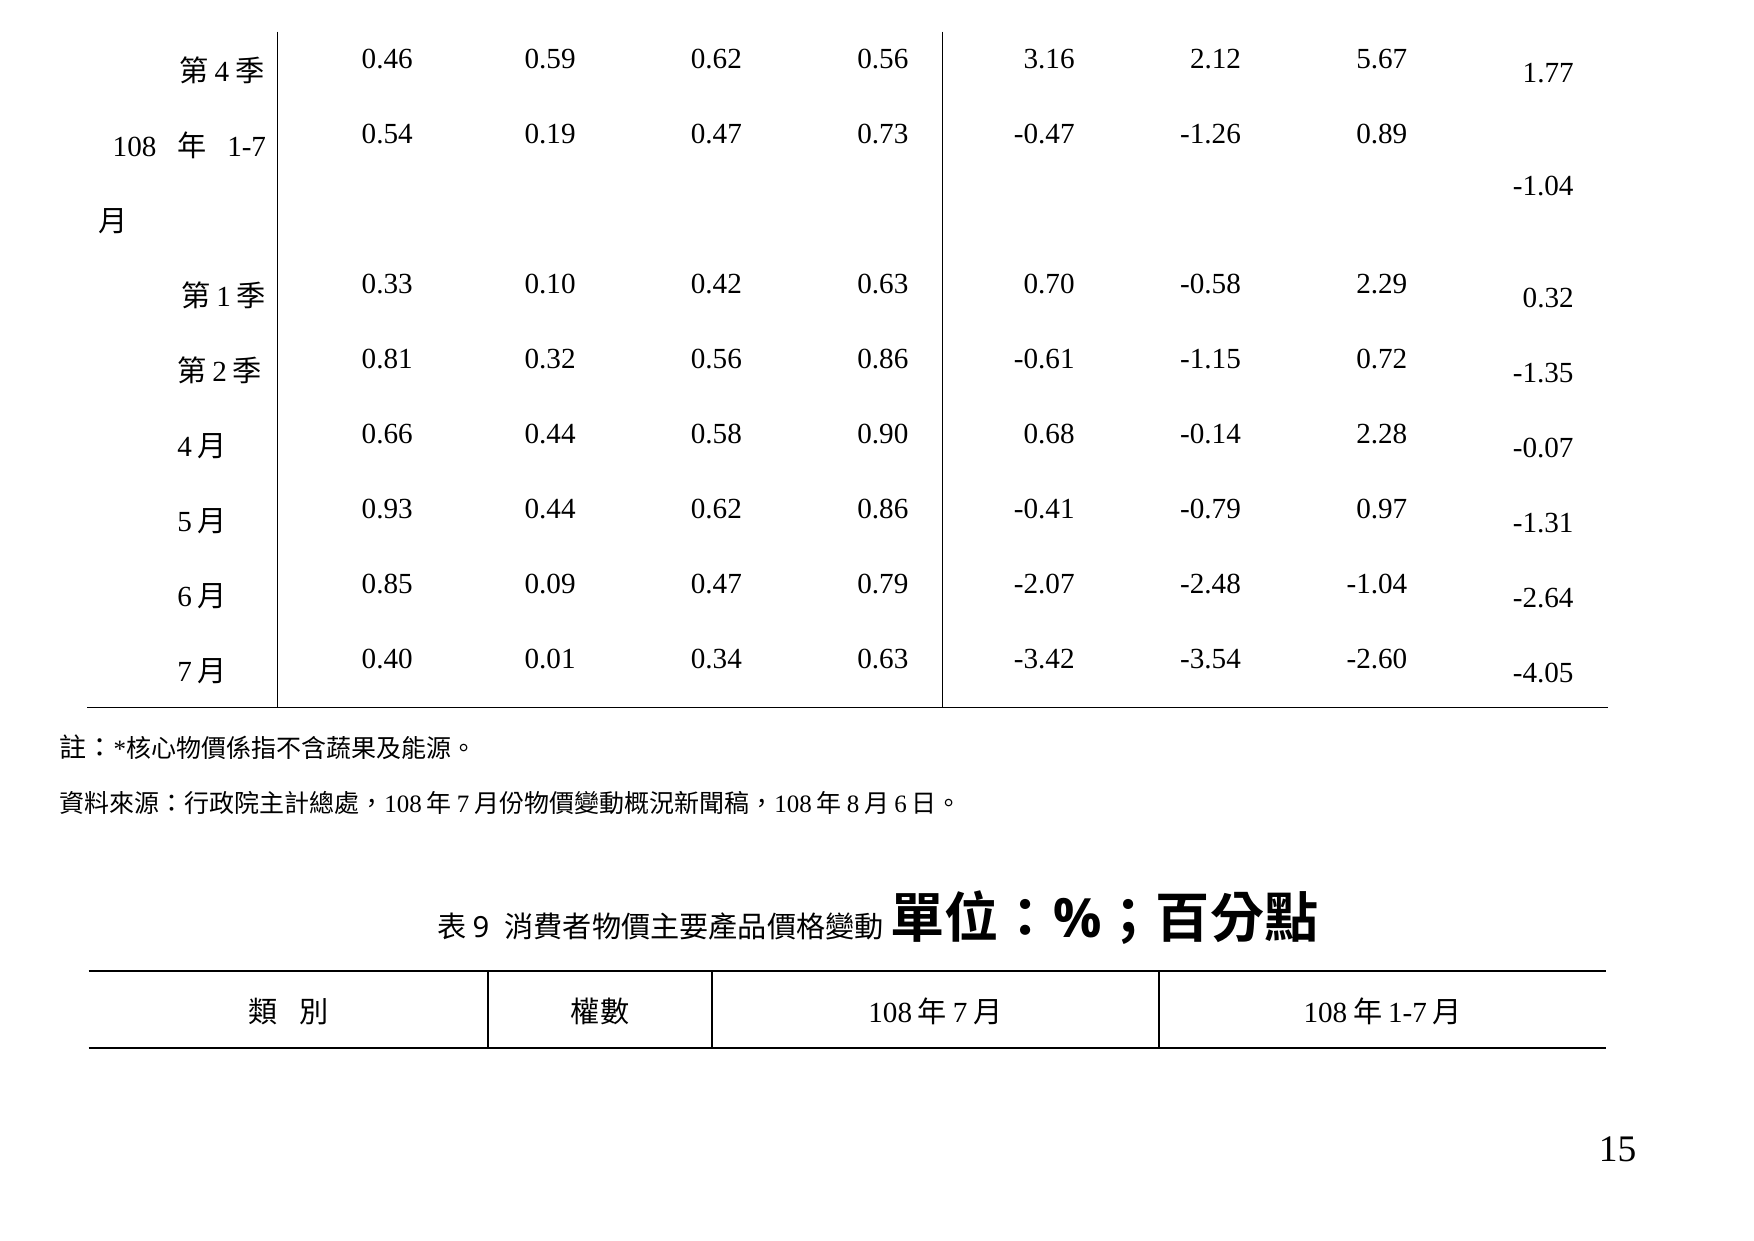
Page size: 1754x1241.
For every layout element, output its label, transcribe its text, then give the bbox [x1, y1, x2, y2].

table_cell 5月 [87, 482, 277, 557]
table_cell 1.77 [1441, 32, 1608, 107]
table_cell 0.58 [610, 407, 776, 482]
table_cell 0.62 [610, 482, 776, 557]
table_header 108年7月 [713, 972, 1158, 1047]
table_cell 0.44 [447, 482, 610, 557]
table_cell 0.93 [278, 482, 447, 557]
table_cell 0.90 [776, 407, 942, 482]
table_cell 0.32 [447, 332, 610, 407]
table_cell 0.63 [776, 257, 942, 332]
table_cell 0.54 [278, 107, 447, 257]
table_cell -4.05 [1441, 632, 1608, 707]
table_cell 0.86 [776, 332, 942, 407]
table_cell -1.26 [1109, 107, 1275, 257]
table_cell 0.46 [278, 32, 447, 107]
table_cell 0.47 [610, 557, 776, 632]
table_cell 0.47 [610, 107, 776, 257]
table_cell 0.10 [447, 257, 610, 332]
table_cell 0.89 [1275, 107, 1441, 257]
table_cell 0.09 [447, 557, 610, 632]
table_cell 0.32 [1441, 257, 1608, 332]
table_cell 4月 [87, 407, 277, 482]
table_cell -1.31 [1441, 482, 1608, 557]
table_cell 0.63 [776, 632, 942, 707]
table_cell -0.14 [1109, 407, 1275, 482]
table_cell -3.42 [943, 632, 1109, 707]
table_cell -0.79 [1109, 482, 1275, 557]
table_cell -1.04 [1441, 107, 1608, 257]
table_cell 3.16 [943, 32, 1109, 107]
table_cell 0.56 [776, 32, 942, 107]
table_cell 2.12 [1109, 32, 1275, 107]
text 註：*核心物價係指不含蔬果及能源。 [59, 708, 1636, 783]
table_cell 0.62 [610, 32, 776, 107]
table_cell 0.72 [1275, 332, 1441, 407]
table_cell 0.01 [447, 632, 610, 707]
table_cell 5.67 [1275, 32, 1441, 107]
text 資料來源：行政院主計總處，108年7月份物價變動概況新聞稿，108年8月6日。 [59, 783, 1636, 820]
table_cell 2.28 [1275, 407, 1441, 482]
table_header 權數 [489, 972, 711, 1047]
table_cell -1.35 [1441, 332, 1608, 407]
table_cell 第1季 [87, 257, 277, 332]
table_cell 0.44 [447, 407, 610, 482]
table_cell -1.15 [1109, 332, 1275, 407]
table_cell 7月 [87, 632, 277, 707]
table_cell 108年1-7月 [87, 107, 277, 257]
table_cell -2.48 [1109, 557, 1275, 632]
table_cell 0.59 [447, 32, 610, 107]
table_cell -3.54 [1109, 632, 1275, 707]
table_cell 0.81 [278, 332, 447, 407]
table_cell -0.41 [943, 482, 1109, 557]
table_cell 0.66 [278, 407, 447, 482]
table_cell 0.86 [776, 482, 942, 557]
table_cell 0.42 [610, 257, 776, 332]
table_cell 0.34 [610, 632, 776, 707]
table_cell -2.64 [1441, 557, 1608, 632]
table_cell -0.47 [943, 107, 1109, 257]
table_cell 第4季 [87, 32, 277, 107]
table_cell 0.40 [278, 632, 447, 707]
table_cell 0.85 [278, 557, 447, 632]
table_cell 0.68 [943, 407, 1109, 482]
table_cell 6月 [87, 557, 277, 632]
table_cell -2.60 [1275, 632, 1441, 707]
table_header 108年1-7月 [1160, 972, 1606, 1047]
table_cell -0.61 [943, 332, 1109, 407]
table_header 類 別 [89, 972, 487, 1047]
table_cell -0.07 [1441, 407, 1608, 482]
table_cell 2.29 [1275, 257, 1441, 332]
table_cell 0.33 [278, 257, 447, 332]
table_cell -2.07 [943, 557, 1109, 632]
table_cell 0.79 [776, 557, 942, 632]
table_cell 0.97 [1275, 482, 1441, 557]
subtitle 表9 消費者物價主要產品價格變動 單位：%；百分點 [59, 858, 1636, 970]
table_cell 第2季 [87, 332, 277, 407]
table_cell 0.19 [447, 107, 610, 257]
table_cell 0.56 [610, 332, 776, 407]
table_cell -0.58 [1109, 257, 1275, 332]
table_cell 0.70 [943, 257, 1109, 332]
table_cell -1.04 [1275, 557, 1441, 632]
table_cell 0.73 [776, 107, 942, 257]
